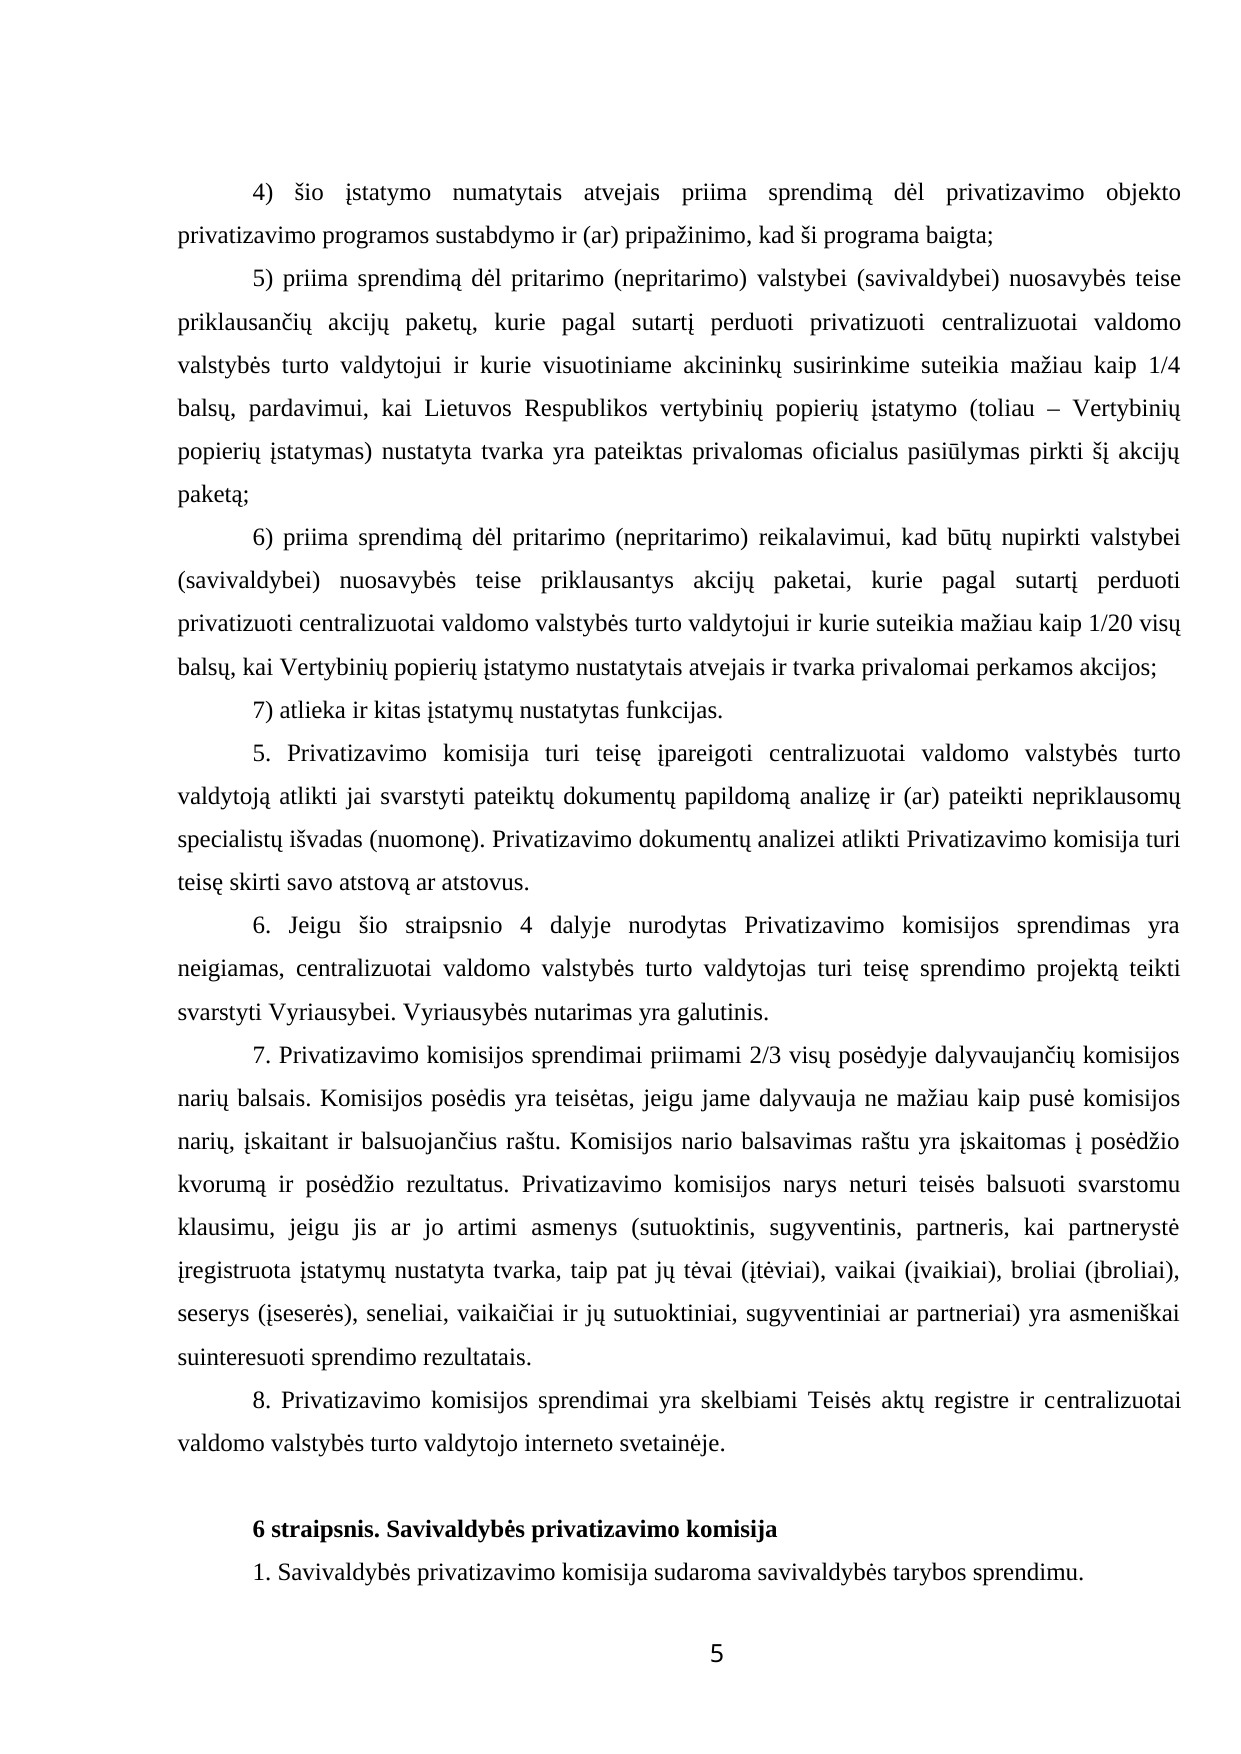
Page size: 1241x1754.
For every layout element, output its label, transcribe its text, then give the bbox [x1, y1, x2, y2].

text 6 straipsnis. Savivaldybės privatizavimo komisija [177, 1514, 1181, 1543]
text 5. Privatizavimo komisija turi teisę įpareigoti centralizuotai valdomo valstybės turto valdytoją atlikti jai svarstyti pateiktų dokumentų papildomą analizę ir (ar) pateikti nepriklausomų specialistų išvadas (nuomonę). Privatizavimo dokumentų analizei atlikti Privatizavimo komisija turi teisę skirti savo atstovą ar atstovus. [177, 738, 1181, 896]
text 5) priima sprendimą dėl pritarimo (nepritarimo) valstybei (savivaldybei) nuosavybės teise priklausančių akcijų paketų, kurie pagal sutartį perduoti privatizuoti centralizuotai valdomo valstybės turto valdytojui ir kurie visuotiniame akcininkų susirinkime suteikia mažiau kaip 1/4 balsų, pardavimui, kai Lietuvos Respublikos vertybinių popierių įstatymo (toliau – Vertybinių popierių įstatymas) nustatyta tvarka yra pateiktas privalomas oficialus pasiūlymas pirkti šį akcijų paketą; [177, 263, 1181, 508]
text 7. Privatizavimo komisijos sprendimai priimami 2/3 visų posėdyje dalyvaujančių komisijos narių balsais. Komisijos posėdis yra teisėtas, jeigu jame dalyvauja ne mažiau kaip pusė komisijos narių, įskaitant ir balsuojančius raštu. Komisijos nario balsavimas raštu yra įskaitomas į posėdžio kvorumą ir posėdžio rezultatus. Privatizavimo komisijos narys neturi teisės balsuoti svarstomu klausimu, jeigu jis ar jo artimi asmenys (sutuoktinis, sugyventinis, partneris, kai partnerystė įregistruota įstatymų nustatyta tvarka, taip pat jų tėvai (įtėviai), vaikai (įvaikiai), broliai (įbroliai), seserys (įseserės), seneliai, vaikaičiai ir jų sutuoktiniai, sugyventiniai ar partneriai) yra asmeniškai suinteresuoti sprendimo rezultatais. [177, 1040, 1181, 1370]
text 1. Savivaldybės privatizavimo komisija sudaroma savivaldybės tarybos sprendimu. [177, 1557, 1181, 1586]
text 6) priima sprendimą dėl pritarimo (nepritarimo) reikalavimui, kad būtų nupirkti valstybei (savivaldybei) nuosavybės teise priklausantys akcijų paketai, kurie pagal sutartį perduoti privatizuoti centralizuotai valdomo valstybės turto valdytojui ir kurie suteikia mažiau kaip 1/20 visų balsų, kai Vertybinių popierių įstatymo nustatytais atvejais ir tvarka privalomai perkamos akcijos; [177, 522, 1181, 680]
text 4) šio įstatymo numatytais atvejais priima sprendimą dėl privatizavimo objekto privatizavimo programos sustabdymo ir (ar) pripažinimo, kad ši programa baigta; [177, 177, 1181, 249]
text 7) atlieka ir kitas įstatymų nustatytas funkcijas. [177, 695, 1181, 723]
text 6. Jeigu šio straipsnio 4 dalyje nurodytas Privatizavimo komisijos sprendimas yra neigiamas, centralizuotai valdomo valstybės turto valdytojas turi teisę sprendimo projektą teikti svarstyti Vyriausybei. Vyriausybės nutarimas yra galutinis. [177, 910, 1181, 1025]
text 8. Privatizavimo komisijos sprendimai yra skelbiami Teisės aktų registre ir centralizuotai valdomo valstybės turto valdytojo interneto svetainėje. [177, 1385, 1181, 1457]
